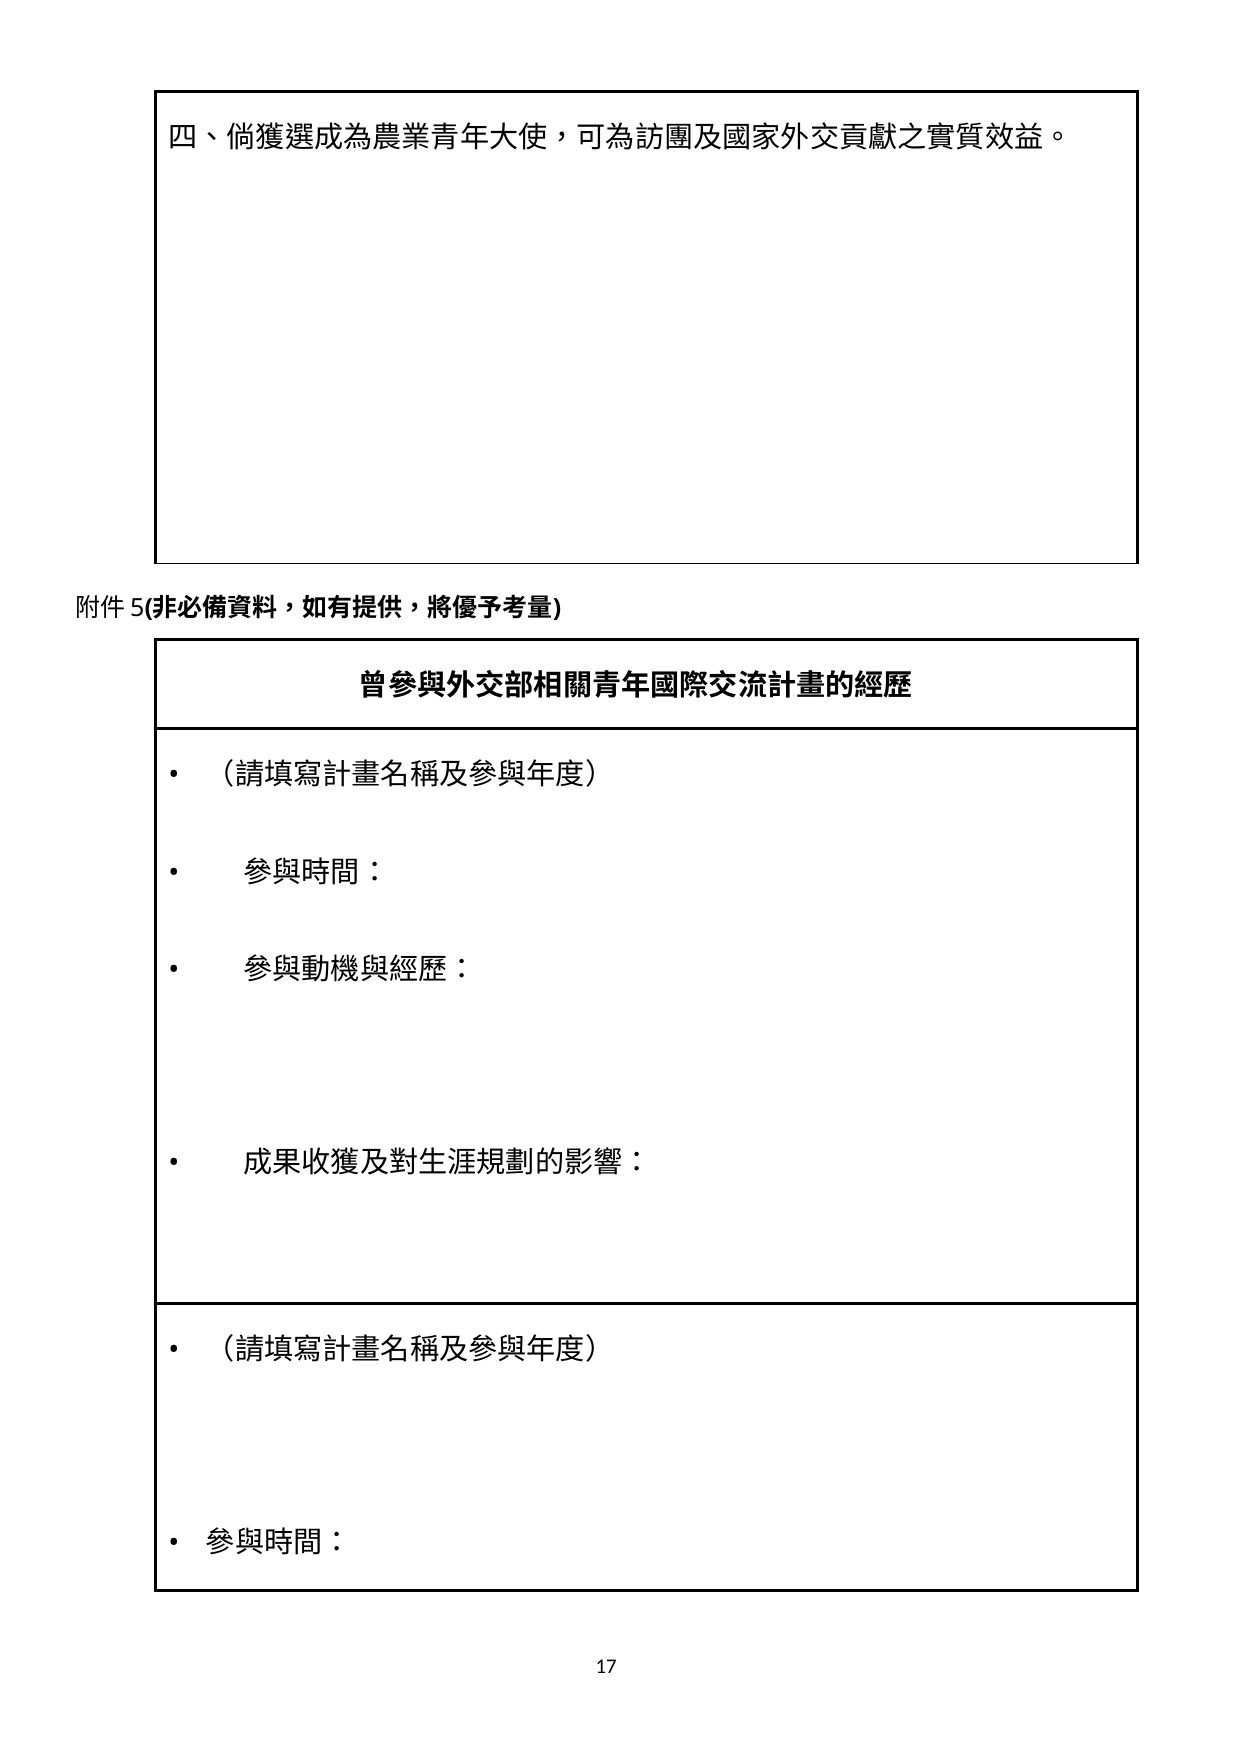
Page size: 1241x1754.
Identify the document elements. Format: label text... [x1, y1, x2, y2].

table_cell （請填寫計畫名稱及參與年度） 參與時間： 參與動機與經歷： 成果收獲及對生涯規劃的影響： [157, 730, 1136, 1302]
text 附件5(非必備資料，如有提供，將優予考量) [75, 564, 1070, 627]
table_cell 四、倘獲選成為農業青年大使，可為訪團及國家外交貢獻之實質效益。 [157, 93, 1136, 563]
table_cell （請填寫計畫名稱及參與年度） 參與時間： 參與動機與經歷： 成果收獲及對生涯規劃的影響： [157, 1305, 1136, 1589]
table_header 曾參與外交部相關青年國際交流計畫的經歷 [157, 641, 1136, 727]
